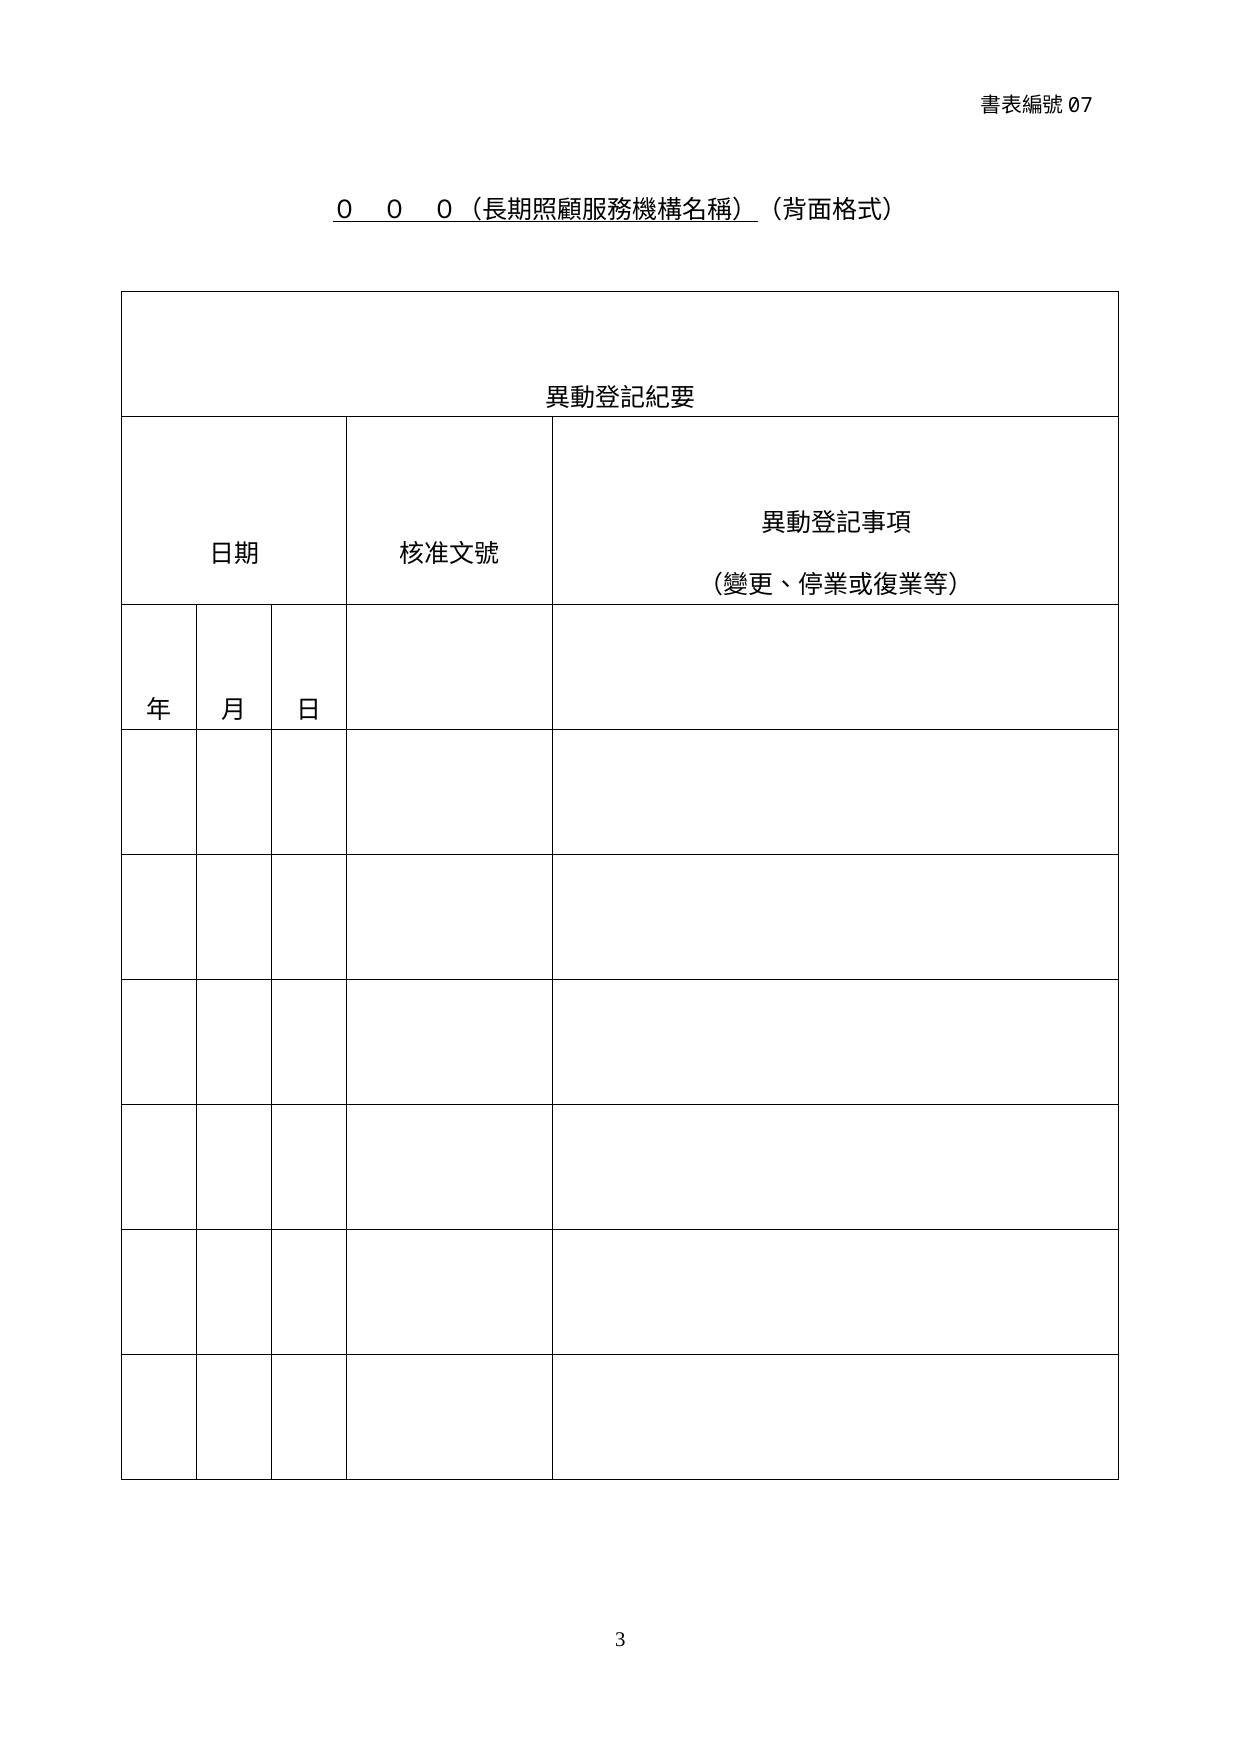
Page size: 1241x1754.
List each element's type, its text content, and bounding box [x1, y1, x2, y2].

table_cell [122, 855, 196, 978]
table_cell [347, 855, 552, 978]
table_cell [553, 730, 1118, 853]
table_cell [272, 1355, 346, 1478]
table_cell [553, 1230, 1118, 1353]
table_cell [197, 1105, 271, 1228]
table_header 異動登記紀要 [122, 292, 1118, 416]
table_cell [197, 1230, 271, 1353]
table_cell 核准文號 [347, 417, 552, 603]
table_cell [553, 980, 1118, 1103]
table_cell 月 [197, 605, 271, 728]
table_cell 日 [272, 605, 346, 728]
table_cell 異動登記事項 （變更、停業或復業等） [553, 417, 1118, 603]
table_cell [197, 1355, 271, 1478]
table_cell [122, 1230, 196, 1353]
table_cell [122, 1105, 196, 1228]
table_cell [197, 980, 271, 1103]
table_cell 年 [122, 605, 196, 728]
text ０ ０ ０（長期照顧服務機構名稱）（背面格式） [148, 166, 1092, 228]
table_cell [272, 855, 346, 978]
table_cell [122, 730, 196, 853]
table_cell [272, 1105, 346, 1228]
table_cell [553, 605, 1118, 728]
table_cell [553, 1105, 1118, 1228]
table_cell [553, 855, 1118, 978]
table_cell [347, 605, 552, 728]
table_cell [197, 730, 271, 853]
table_cell [347, 730, 552, 853]
table_cell [197, 855, 271, 978]
table_cell [347, 1105, 552, 1228]
table_cell [347, 980, 552, 1103]
table_cell [122, 980, 196, 1103]
table_cell [347, 1355, 552, 1478]
table_cell 日期 [122, 417, 346, 603]
table_cell [122, 1355, 196, 1478]
table_cell [347, 1230, 552, 1353]
table_cell [272, 1230, 346, 1353]
table_cell [272, 980, 346, 1103]
table_cell [553, 1355, 1118, 1478]
table_cell [272, 730, 346, 853]
